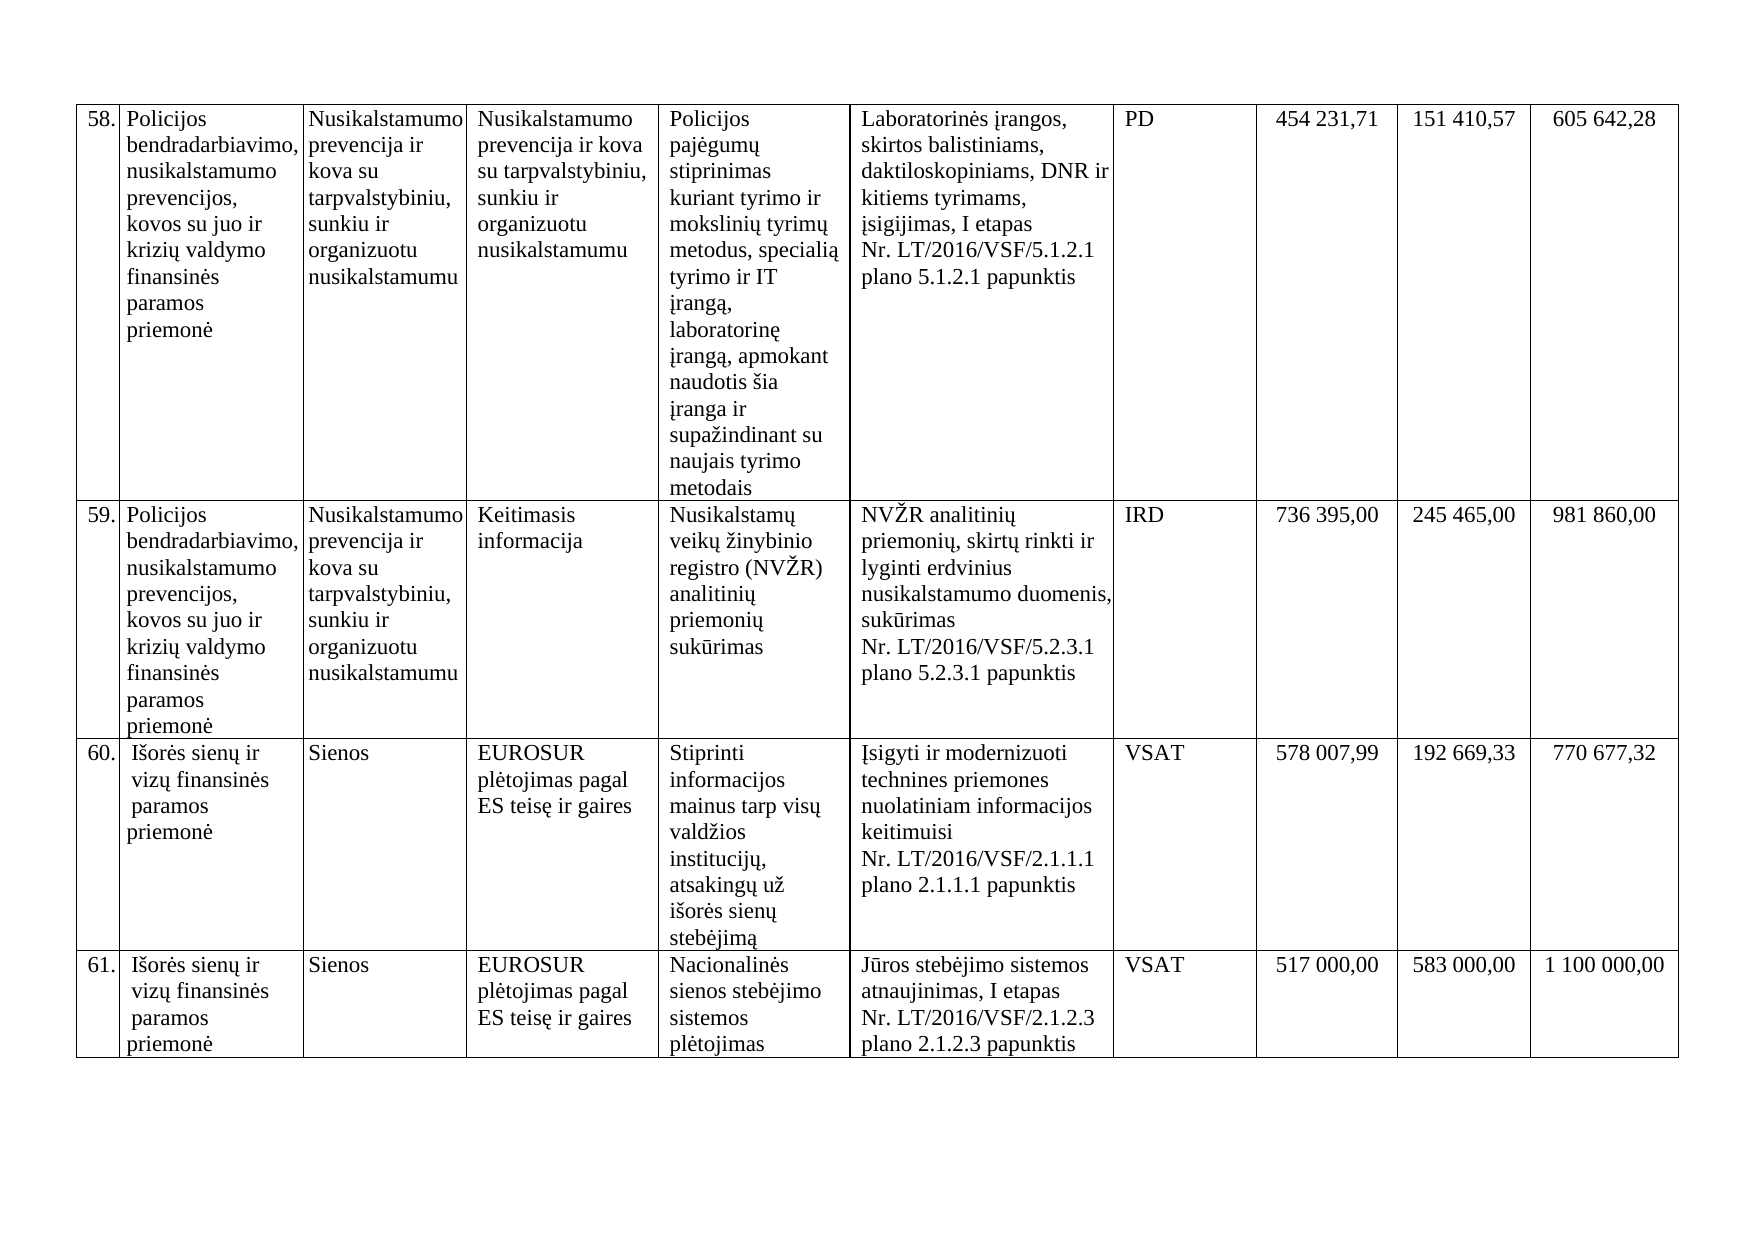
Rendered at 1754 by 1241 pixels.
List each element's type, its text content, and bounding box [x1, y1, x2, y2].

table_cell 583 000,00 [1398, 951, 1530, 1057]
table_cell Policijos pajėgumų stiprinimas kuriant tyrimo ir mokslinių tyrimų metodus, specialią tyrimo ir IT įrangą, laboratorinę įrangą, apmokant naudotis šia įranga ir supažindinant su naujais tyrimo metodais [659, 105, 849, 500]
table_cell 151 410,57 [1398, 105, 1530, 500]
table_cell Laboratorinės įrangos, skirtos balistiniams, daktiloskopiniams, DNR ir kitiems tyrimams, įsigijimas, I etapas Nr. LT/2016/VSF/5.1.2.1 plano 5.1.2.1 papunktis [851, 105, 1113, 500]
table_cell VSAT [1114, 739, 1256, 950]
table_cell Stiprinti informacijos mainus tarp visų valdžios institucijų, atsakingų už išorės sienų stebėjimą [659, 739, 849, 950]
table_cell 770 677,32 [1531, 739, 1678, 950]
table_cell 192 669,33 [1398, 739, 1530, 950]
table_cell Nacionalinės sienos stebėjimo sistemos plėtojimas [659, 951, 849, 1057]
table_cell 60. [77, 739, 119, 950]
table_cell 454 231,71 [1257, 105, 1397, 500]
table_cell 58. [77, 105, 119, 500]
table_cell Įsigyti ir modernizuoti technines priemones nuolatiniam informacijos keitimuisi Nr. LT/2016/VSF/2.1.1.1 plano 2.1.1.1 papunktis [851, 739, 1113, 950]
table_cell Nusikalstamumo prevencija ir kova su tarpvalstybiniu, sunkiu ir organizuotu nusikalstamumu [304, 105, 466, 500]
table_cell VSAT [1114, 951, 1256, 1057]
table_cell 61. [77, 951, 119, 1057]
table_cell Sienos [304, 739, 466, 950]
table_cell 245 465,00 [1398, 501, 1530, 738]
table_cell Keitimasis informacija [467, 501, 658, 738]
table_cell 736 395,00 [1257, 501, 1397, 738]
table_cell EUROSUR plėtojimas pagal ES teisę ir gaires [467, 739, 658, 950]
table_cell 578 007,99 [1257, 739, 1397, 950]
table_cell Jūros stebėjimo sistemos atnaujinimas, I etapas Nr. LT/2016/VSF/2.1.2.3 plano 2.1.2.3 papunktis [851, 951, 1113, 1057]
table_cell Nusikalstamų veikų žinybinio registro (NVŽR) analitinių priemonių sukūrimas [659, 501, 849, 738]
table_cell Sienos [304, 951, 466, 1057]
table_cell Išorės sienų ir vizų finansinės paramos priemonė [120, 739, 303, 950]
table_cell 981 860,00 [1531, 501, 1678, 738]
table_cell Išorės sienų ir vizų finansinės paramos priemonė [120, 951, 303, 1057]
table_cell EUROSUR plėtojimas pagal ES teisę ir gaires [467, 951, 658, 1057]
table_cell 59. [77, 501, 119, 738]
table_cell Nusikalstamumo prevencija ir kova su tarpvalstybiniu, sunkiu ir organizuotu nusikalstamumu [467, 105, 658, 500]
table_cell IRD [1114, 501, 1256, 738]
table_cell NVŽR analitinių priemonių, skirtų rinkti ir lyginti erdvinius nusikalstamumo duomenis, sukūrimas Nr. LT/2016/VSF/5.2.3.1 plano 5.2.3.1 papunktis [851, 501, 1113, 738]
table_cell Nusikalstamumo prevencija ir kova su tarpvalstybiniu, sunkiu ir organizuotu nusikalstamumu [304, 501, 466, 738]
table_cell Policijos bendradarbiavimo, nusikalstamumo prevencijos, kovos su juo ir krizių valdymo finansinės paramos priemonė [120, 501, 303, 738]
table_cell 1 100 000,00 [1531, 951, 1678, 1057]
table_cell 605 642,28 [1531, 105, 1678, 500]
table_cell PD [1114, 105, 1256, 500]
table_cell Policijos bendradarbiavimo, nusikalstamumo prevencijos, kovos su juo ir krizių valdymo finansinės paramos priemonė [120, 105, 303, 500]
table_cell 517 000,00 [1257, 951, 1397, 1057]
